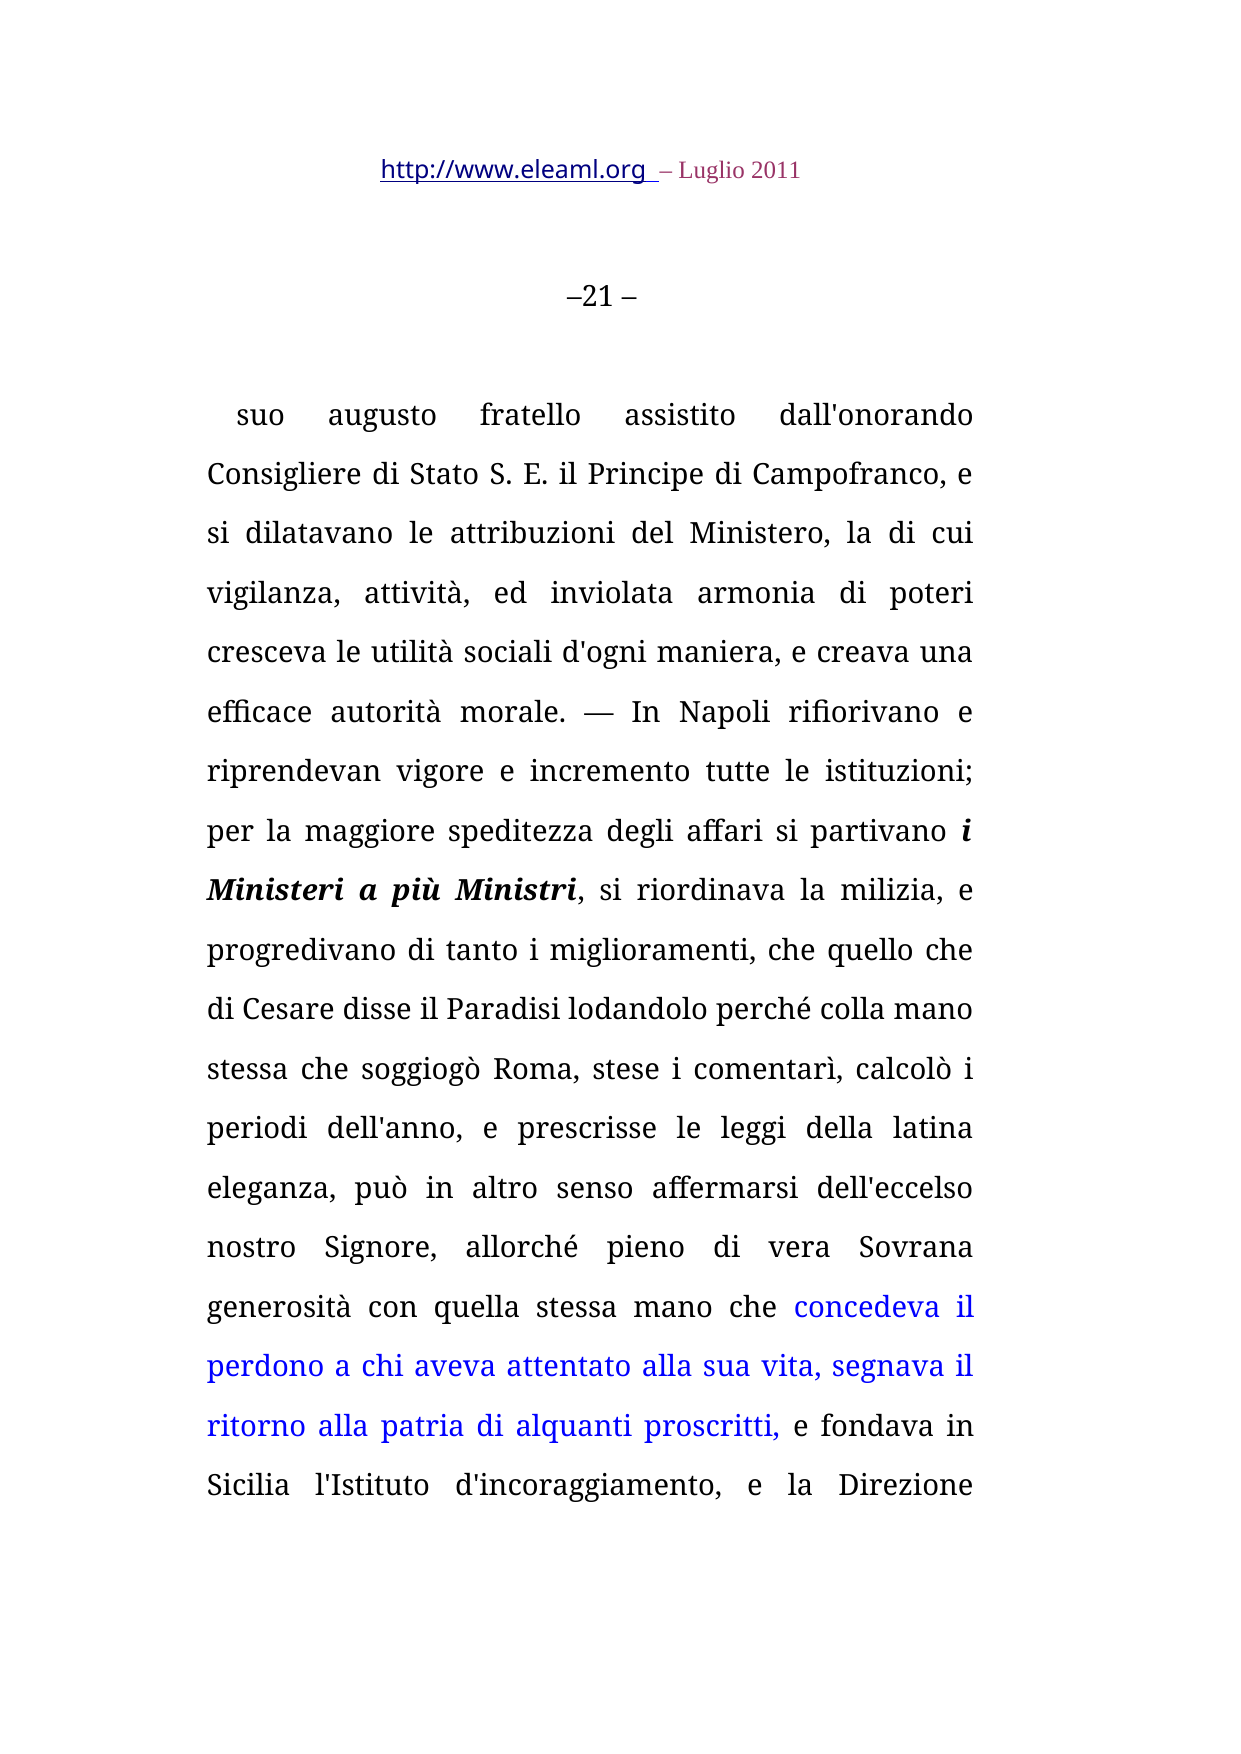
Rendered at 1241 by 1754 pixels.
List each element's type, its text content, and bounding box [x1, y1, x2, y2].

text suo augusto fratello assistito dall'onorando Consigliere di Stato S. E. il Principe di Campofranco, e si dilatavano le attribuzioni del Ministero, la di cui vigilanza, attività, ed inviolata armonia di poteri cresceva le utilità sociali d'ogni maniera, e creava una efficace autorità morale. — In Napoli rifiorivano e riprendevan vigore e incremento tutte le istituzioni; per la maggiore speditezza degli affari si partivano i Ministeri a più Ministri, si riordinava la milizia, e progredivano di tanto i miglioramenti, che quello che di Cesare disse il Paradisi lodandolo perché colla mano stessa che soggiogò Roma, stese i comentarì, calcolò i periodi dell'anno, e prescrisse le leggi della latina eleganza, può in altro senso affermarsi dell'eccelso nostro Signore, allorché pieno di vera Sovrana generosità con quella stessa mano che concedeva il perdono a chi aveva attentato alla sua vita, segnava il ritorno alla patria di alquanti proscritti, e fondava in Sicilia l'Istituto d'incoraggiamento, e la Direzione [207, 394, 974, 1504]
text –21 – [207, 275, 974, 314]
